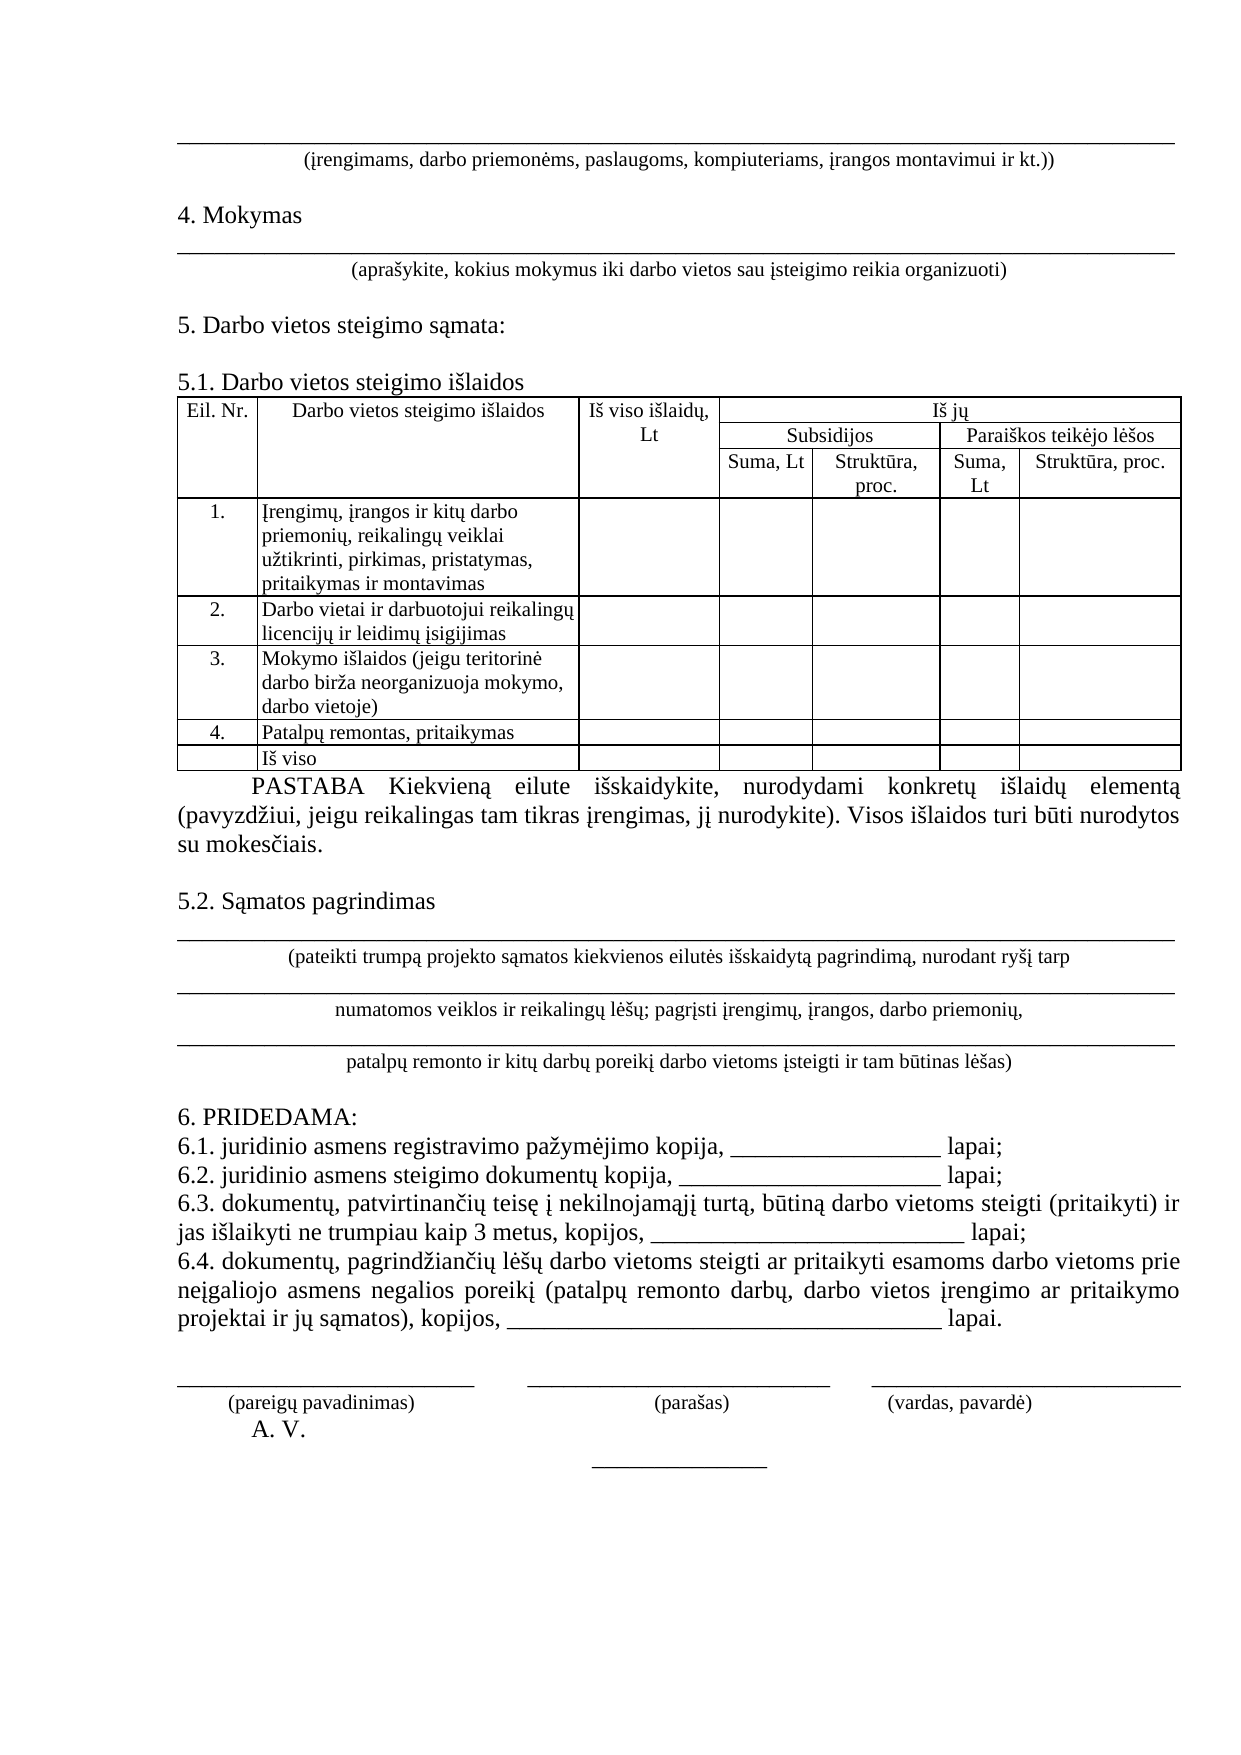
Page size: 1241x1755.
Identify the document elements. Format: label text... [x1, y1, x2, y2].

table_cell [813, 720, 817, 744]
table_header Iš viso išlaidų, Lt [580, 398, 719, 497]
table_cell [808, 720, 812, 744]
table_cell [253, 746, 257, 770]
table_cell [1015, 746, 1019, 770]
text 6.4. dokumentų, pagrindžiančių lėšų darbo vietoms steigti ar pritaikyti esamoms darbo vietoms prie neįgaliojo asmens negalios poreikį (patalpų remonto darbų, darbo vietos įrengimo ar pritaikymo projektai ir jų sąmatos), kopijos, lapai. [177, 1246, 1181, 1332]
table_cell [1020, 646, 1180, 718]
text 6.2. juridinio asmens steigimo dokumentų kopija, lapai; [177, 1160, 1181, 1188]
text (įrengimams, darbo priemonėms, paslaugoms, kompiuteriams, įrangos montavimui ir kt.)) [177, 147, 1181, 171]
table_cell [808, 746, 812, 770]
table_cell 1. [178, 499, 257, 595]
table_cell [1015, 720, 1019, 744]
text numatomos veiklos ir reikalingų lėšų; pagrįsti įrengimų, įrangos, darbo priemonių, [177, 997, 1181, 1021]
text 5.1. Darbo vietos steigimo išlaidos [177, 367, 1181, 396]
table_cell [715, 720, 719, 744]
table_cell [941, 597, 1019, 645]
table_cell 4. [253, 720, 257, 744]
text 5. Darbo vietos steigimo sąmata: [177, 310, 1181, 339]
table_cell 3. [178, 646, 257, 718]
text PASTABA Kiekvieną eilute išskaidykite, nurodydami konkretų išlaidų elementą (pavyzdžiui, jeigu reikalingas tam tikras įrengimas, jį nurodykite). Visos išlaidos turi būti nurodytos su mokesčiais. [177, 771, 1181, 857]
text 6.3. dokumentų, patvirtinančių teisę į nekilnojamąjį turtą, būtiną darbo vietoms steigti (pritaikyti) ir jas išlaikyti ne trumpiau kaip 3 metus, kopijos, lapai; [177, 1188, 1181, 1246]
table_cell [1020, 499, 1180, 595]
table_cell [941, 646, 1019, 718]
table_cell [720, 499, 812, 595]
table_cell [715, 746, 719, 770]
text (pateikti trumpą projekto sąmatos kiekvienos eilutės išskaidytą pagrindimą, nurodant ryšį tarp [177, 944, 1181, 968]
text (aprašykite, kokius mokymus iki darbo vietos sau įsteigimo reikia organizuoti) [177, 257, 1181, 281]
table_cell [1020, 597, 1180, 645]
table_cell 2. [178, 597, 257, 645]
text 6.1. juridinio asmens registravimo pažymėjimo kopija, lapai; [177, 1131, 1181, 1160]
text ______________ [177, 1442, 1181, 1471]
table_cell [580, 499, 719, 595]
table_header Eil. Nr. [178, 398, 257, 497]
table_cell Suma, Lt [1015, 449, 1019, 497]
text patalpų remonto ir kitų darbų poreikį darbo vietoms įsteigti ir tam būtinas lėšas) [177, 1049, 1181, 1073]
table_cell Suma, Lt [720, 449, 812, 497]
table_cell [813, 597, 939, 645]
table_header Darbo vietos steigimo išlaidos [258, 398, 578, 497]
text 5.2. Sąmatos pagrindimas [177, 886, 1181, 915]
text 6. PRIDEDAMA: [177, 1102, 1181, 1131]
text 4. Mokymas [177, 200, 1181, 228]
table_cell [941, 499, 1019, 595]
table_cell [813, 646, 939, 718]
text A. V. [177, 1414, 1181, 1442]
table_cell [580, 597, 719, 645]
text (pareigų pavadinimas) (parašas) (vardas, pavardė) [177, 1390, 1181, 1414]
table_cell [720, 597, 812, 645]
table_cell Struktūra, proc. [1020, 449, 1180, 497]
table_cell [720, 646, 812, 718]
table_cell [813, 746, 817, 770]
table_cell [580, 646, 719, 718]
table_cell [813, 499, 939, 595]
